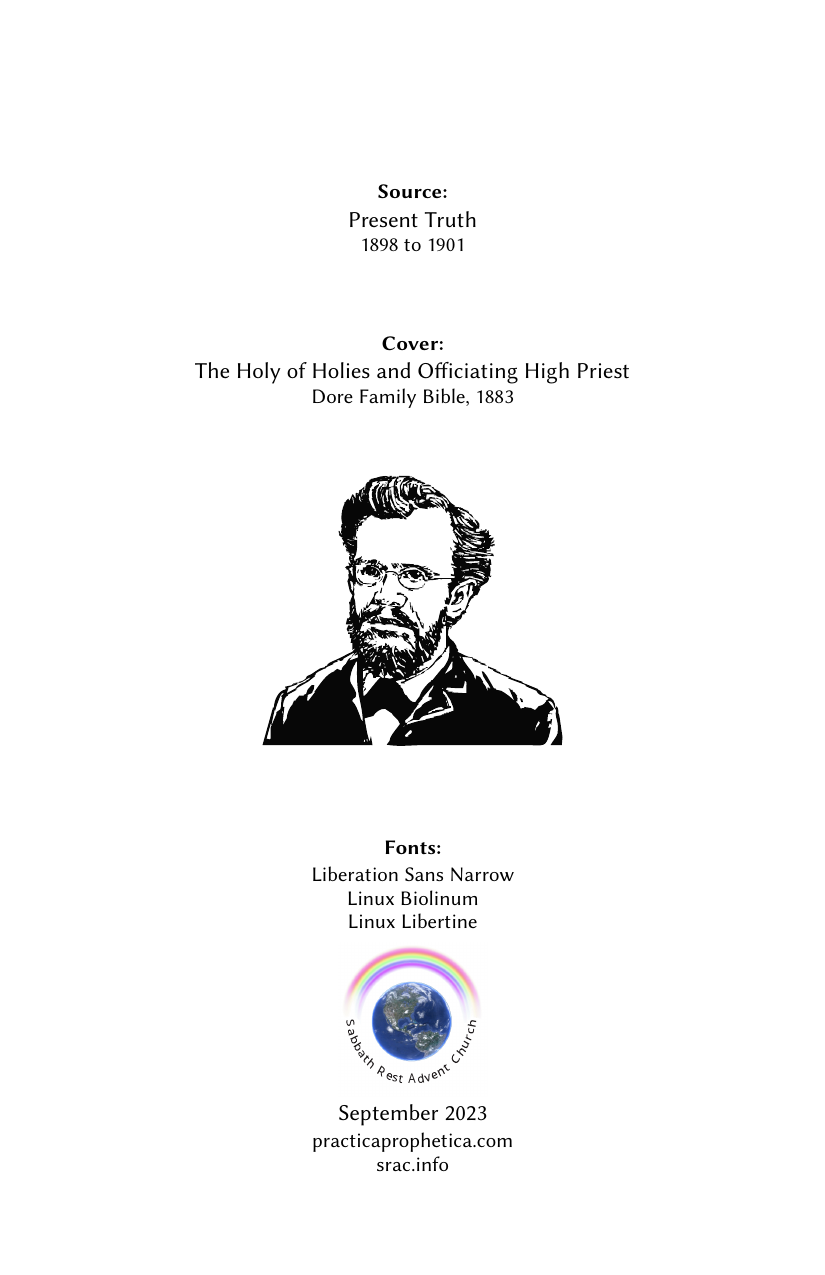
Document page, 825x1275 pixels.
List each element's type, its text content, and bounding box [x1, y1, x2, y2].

text Linux Libertine [75, 910, 750, 934]
text Fonts: [75, 836, 750, 859]
text 1898 to 1901 [75, 233, 750, 257]
text Dore Family Bible, 1883 [75, 384, 750, 408]
text The Holy of Holies and Officiating High Priest [75, 358, 750, 384]
text practicaprophetica.com [75, 1129, 750, 1153]
text srac.info [75, 1153, 750, 1177]
text September 2023 [75, 1100, 750, 1126]
text Cover: [75, 332, 750, 355]
text Present Truth [75, 207, 750, 233]
text Linux Biolinum [75, 886, 750, 910]
text Source: [75, 180, 750, 204]
text Liberation Sans Narrow [75, 863, 750, 886]
